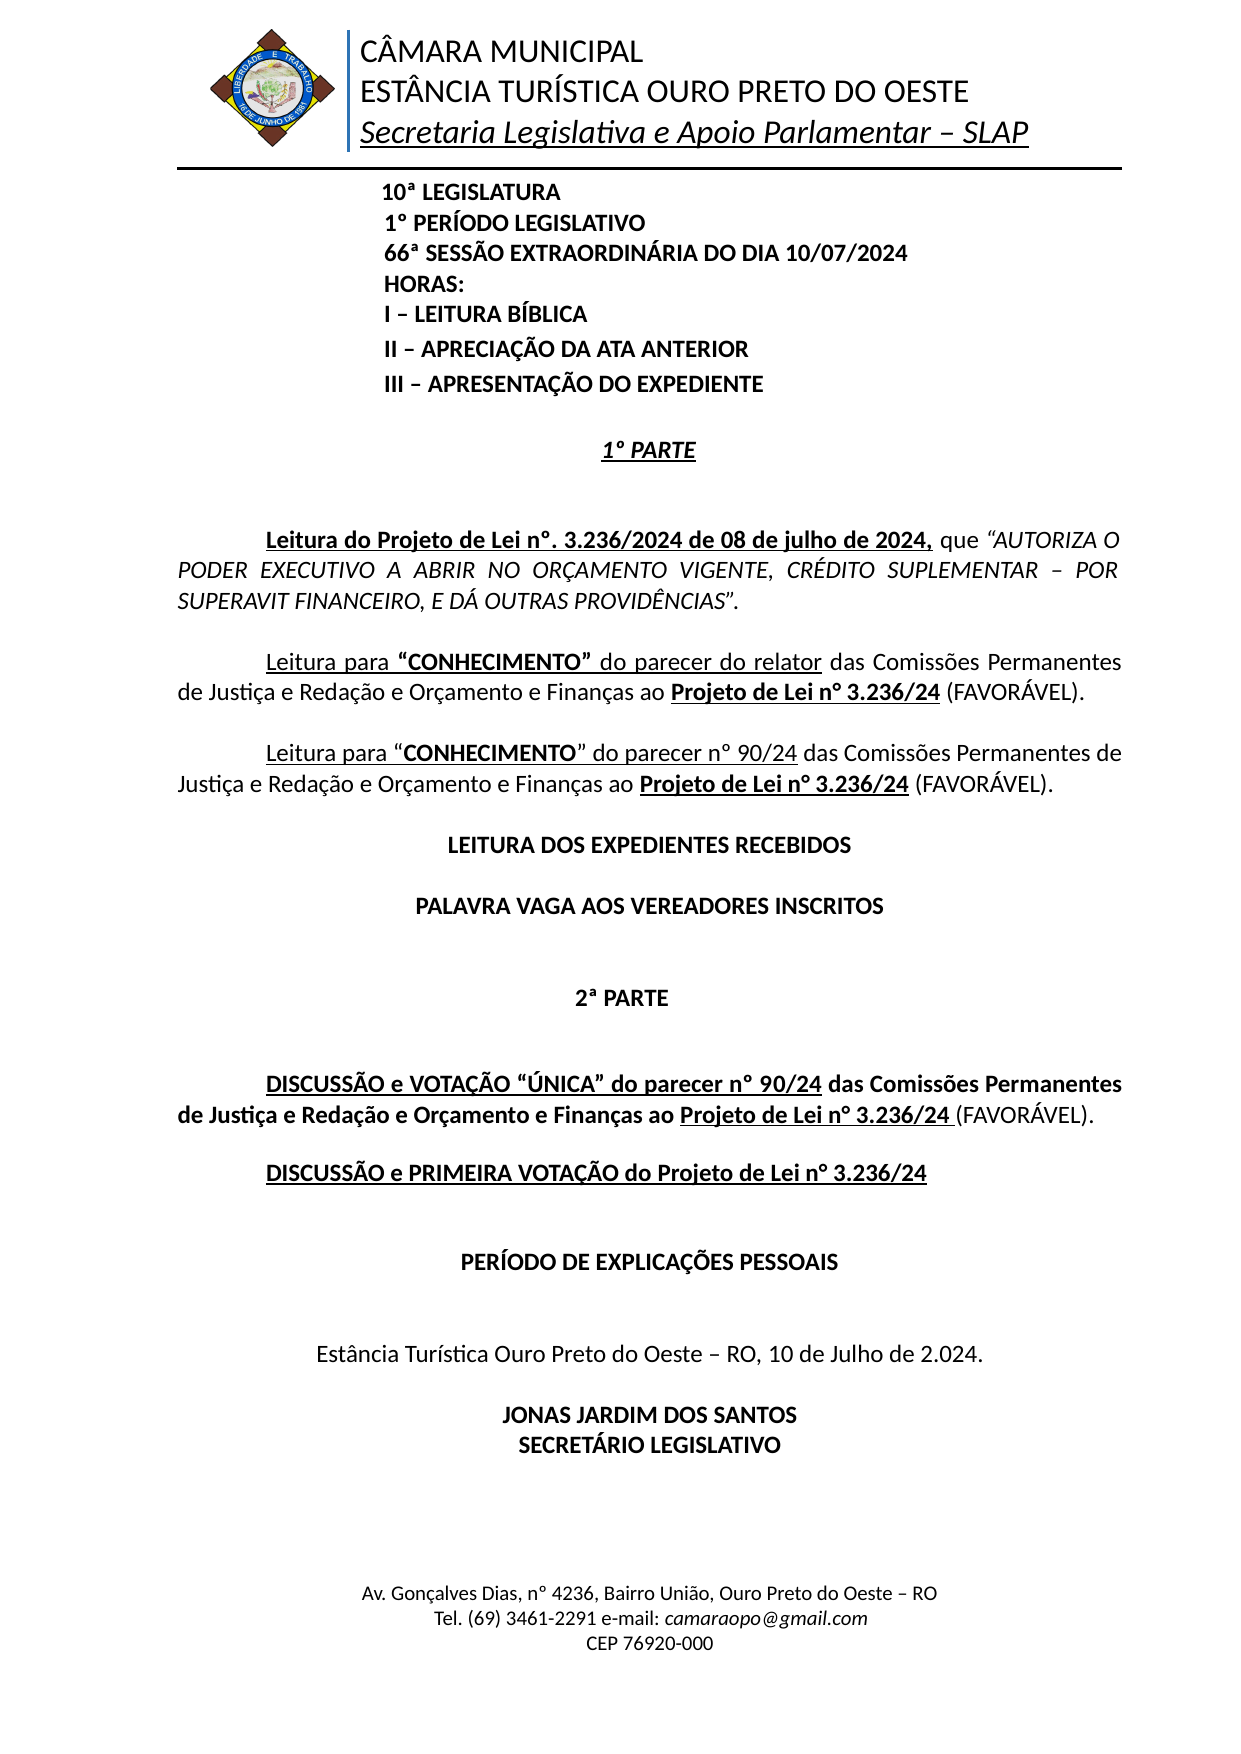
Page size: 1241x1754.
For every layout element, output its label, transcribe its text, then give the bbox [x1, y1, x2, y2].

text 2ª PARTE [177, 982, 1122, 1012]
text I – LEITURA BÍBLICA [384, 298, 1122, 329]
text 10ª LEGISLATURA [177, 176, 1122, 207]
text JONAS JARDIM DOS SANTOS [177, 1399, 1122, 1429]
text Leitura para “CONHECIMENTO” do parecer nº 90/24 das Comissões Permanentes de Justiça e Redação e Orçamento e Finanças ao Projeto de Lei n° 3.236/24 (FAVORÁVEL). [177, 737, 1122, 798]
text Leitura do Projeto de Lei nº. 3.236/2024 de 08 de julho de 2024, que “AUTORIZA O PODER EXECUTIVO A ABRIR NO ORÇAMENTO VIGENTE, CRÉDITO SUPLEMENTAR – POR SUPERAVIT FINANCEIRO, E DÁ OUTRAS PROVIDÊNCIAS”. [177, 524, 1122, 615]
text Estância Turística Ouro Preto do Oeste – RO, 10 de Julho de 2.024. [177, 1338, 1122, 1368]
text DISCUSSÃO e PRIMEIRA VOTAÇÃO do Projeto de Lei n° 3.236/24 [177, 1157, 1122, 1188]
text DISCUSSÃO e VOTAÇÃO “ÚNICA” do parecer nº 90/24 das Comissões Permanentes de Justiça e Redação e Orçamento e Finanças ao Projeto de Lei n° 3.236/24 (FAVORÁVEL). [177, 1068, 1122, 1129]
text III – APRESENTAÇÃO DO EXPEDIENTE [384, 368, 1122, 399]
text SECRETÁRIO LEGISLATIVO [177, 1429, 1122, 1460]
text HORAS: [384, 268, 1122, 298]
text 1º PARTE [177, 434, 1122, 464]
text PERÍODO DE EXPLICAÇÕES PESSOAIS [177, 1246, 1122, 1277]
text 66ª SESSÃO EXTRAORDINÁRIA DO DIA 10/07/2024 [384, 237, 1122, 268]
text Leitura para “CONHECIMENTO” do parecer do relator das Comissões Permanentes de Justiça e Redação e Orçamento e Finanças ao Projeto de Lei n° 3.236/24 (FAVORÁVEL). [177, 646, 1122, 707]
text PALAVRA VAGA AOS VEREADORES INSCRITOS [177, 890, 1122, 921]
text II – APRECIAÇÃO DA ATA ANTERIOR [384, 333, 1122, 364]
text 1º PERÍODO LEGISLATIVO [384, 207, 1122, 237]
text LEITURA DOS EXPEDIENTES RECEBIDOS [177, 829, 1122, 859]
picture [210, 29, 335, 147]
